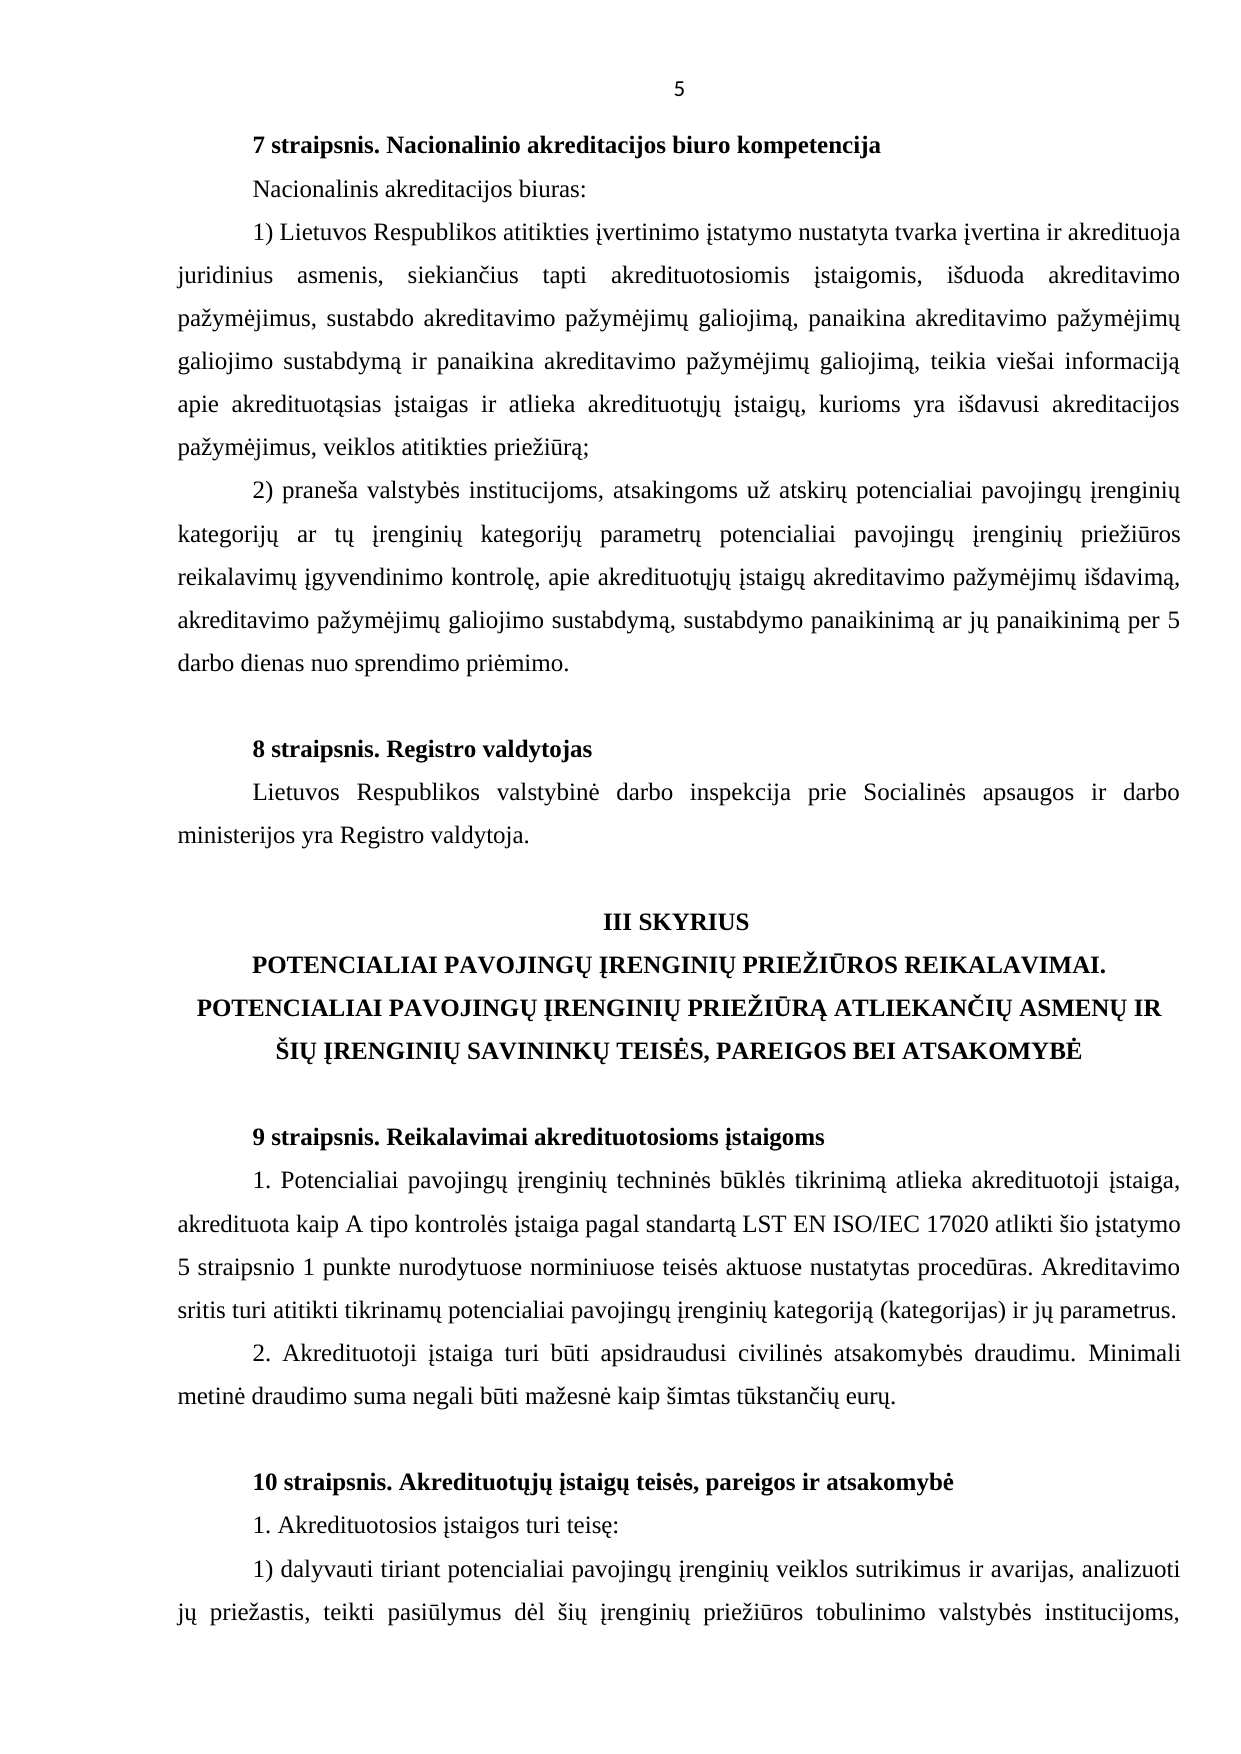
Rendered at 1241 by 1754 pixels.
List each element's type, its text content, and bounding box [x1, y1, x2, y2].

text 2. Akredituotoji įstaiga turi būti apsidraudusi civilinės atsakomybės draudimu. Minimali metinė draudimo suma negali būti mažesnė kaip šimtas tūkstančių eurų. [177, 1338, 1181, 1410]
text POTENCIALIAI PAVOJINGŲ ĮRENGINIŲ PRIEŽIŪROS REIKALAVIMAI. POTENCIALIAI PAVOJINGŲ ĮRENGINIŲ PRIEŽIŪRĄ ATLIEKANČIŲ ASMENŲ IR ŠIŲ ĮRENGINIŲ SAVININKŲ TEISĖS, PAREIGOS BEI ATSAKOMYBĖ [177, 950, 1181, 1065]
text 2) praneša valstybės institucijoms, atsakingoms už atskirų potencialiai pavojingų įrenginių kategorijų ar tų įrenginių kategorijų parametrų potencialiai pavojingų įrenginių priežiūros reikalavimų įgyvendinimo kontrolę, apie akredituotųjų įstaigų akreditavimo pažymėjimų išdavimą, akreditavimo pažymėjimų galiojimo sustabdymą, sustabdymo panaikinimą ar jų panaikinimą per 5 darbo dienas nuo sprendimo priėmimo. [177, 476, 1181, 677]
text Lietuvos Respublikos valstybinė darbo inspekcija prie Socialinės apsaugos ir darbo ministerijos yra Registro valdytoja. [177, 777, 1181, 849]
text 1) Lietuvos Respublikos atitikties įvertinimo įstatymo nustatyta tvarka įvertina ir akredituoja juridinius asmenis, siekiančius tapti akredituotosiomis įstaigomis, išduoda akreditavimo pažymėjimus, sustabdo akreditavimo pažymėjimų galiojimą, panaikina akreditavimo pažymėjimų galiojimo sustabdymą ir panaikina akreditavimo pažymėjimų galiojimą, teikia viešai informaciją apie akredituotąsias įstaigas ir atlieka akredituotųjų įstaigų, kurioms yra išdavusi akreditacijos pažymėjimus, veiklos atitikties priežiūrą; [177, 217, 1181, 461]
text 9 straipsnis. Reikalavimai akredituotosioms įstaigoms [177, 1122, 1181, 1151]
text 1. Potencialiai pavojingų įrenginių techninės būklės tikrinimą atlieka akredituotoji įstaiga, akredituota kaip A tipo kontrolės įstaiga pagal standartą LST EN ISO/IEC 17020 atlikti šio įstatymo 5 straipsnio 1 punkte nurodytuose norminiuose teisės aktuose nustatytas procedūras. Akreditavimo sritis turi atitikti tikrinamų potencialiai pavojingų įrenginių kategoriją (kategorijas) ir jų parametrus. [177, 1166, 1181, 1324]
text 7 straipsnis. Nacionalinio akreditacijos biuro kompetencija [177, 131, 1181, 159]
text Nacionalinis akreditacijos biuras: [177, 174, 1181, 202]
text 8 straipsnis. Registro valdytojas [177, 734, 1181, 763]
text 10 straipsnis. Akredituotųjų įstaigų teisės, pareigos ir atsakomybė [177, 1467, 1181, 1496]
text III SKYRIUS [177, 907, 1181, 936]
text 1. Akredituotosios įstaigos turi teisę: [177, 1511, 1181, 1539]
text 1) dalyvauti tiriant potencialiai pavojingų įrenginių veiklos sutrikimus ir avarijas, analizuoti jų priežastis, teikti pasiūlymus dėl šių įrenginių priežiūros tobulinimo valstybės institucijoms, [177, 1554, 1181, 1626]
